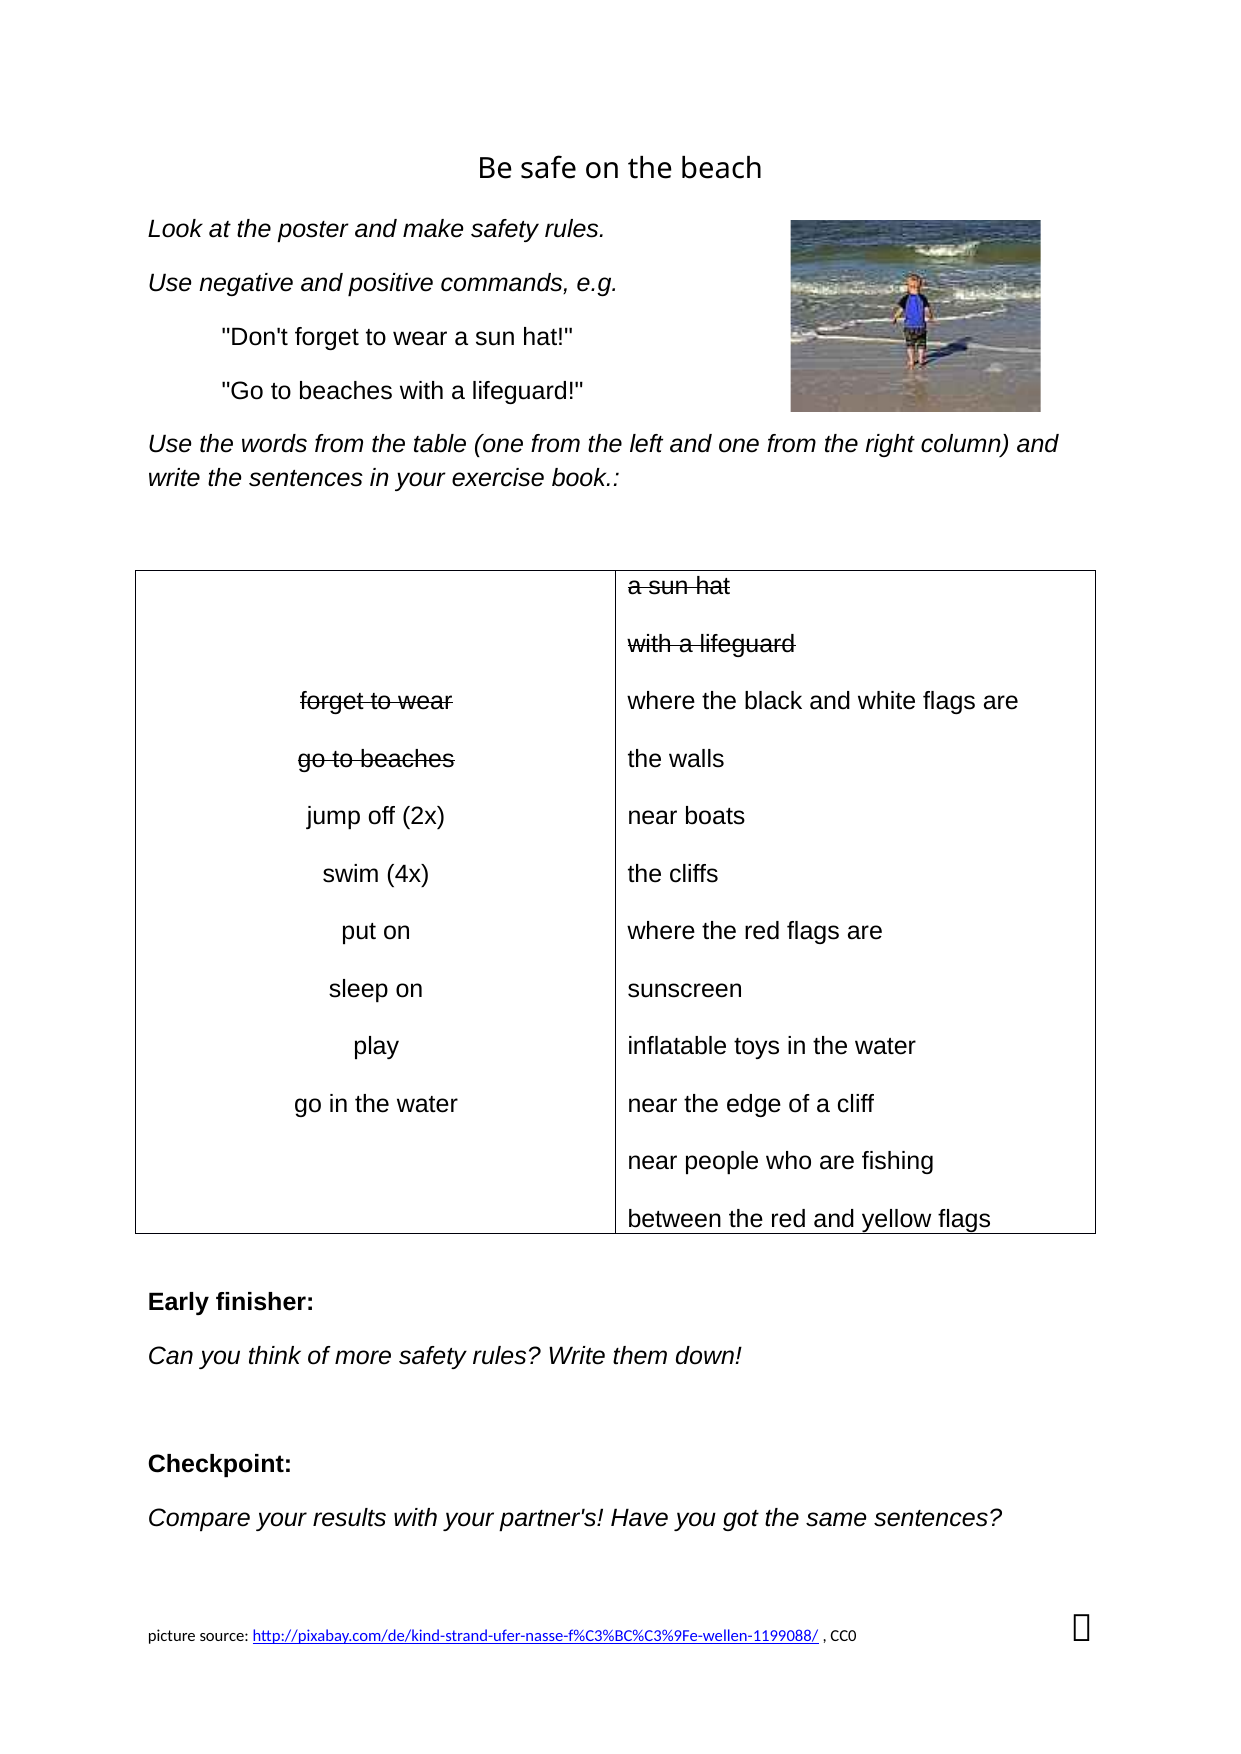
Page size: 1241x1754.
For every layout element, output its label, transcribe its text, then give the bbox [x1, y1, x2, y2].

text [1041, 322, 1093, 351]
text [1041, 268, 1093, 297]
text Use negative and positive commands, e.g. [148, 268, 790, 297]
picture [790, 220, 1041, 412]
table_header a sun hat with a lifeguard where the black and white flags are the walls near boats the cliffs where the red flags are sunscreen inflatable toys in the water near the edge of a cliff near people who are fishing between the red and yellow flags [616, 571, 1095, 1232]
text Use the words from the table (one from the left and one from the right column) and write the sentences in your exercise book.: [148, 429, 1093, 491]
text "Don't forget to wear a sun hat!" [148, 322, 790, 351]
text [1041, 376, 1093, 404]
text Be safe on the beach [148, 148, 1093, 187]
table_header forget to wear go to beaches jump off (2x) swim (4x) put on sleep on play go in the water [136, 571, 615, 1232]
text "Go to beaches with a lifeguard!" [148, 376, 790, 404]
text Look at the poster and make safety rules. [148, 214, 1093, 243]
text Checkpoint: [148, 1449, 1093, 1478]
text Compare your results with your partner's! Have you got the same sentences? [148, 1503, 1093, 1532]
text Early finisher: [148, 1287, 1093, 1316]
text Can you think of more safety rules? Write them down! [148, 1341, 1093, 1370]
